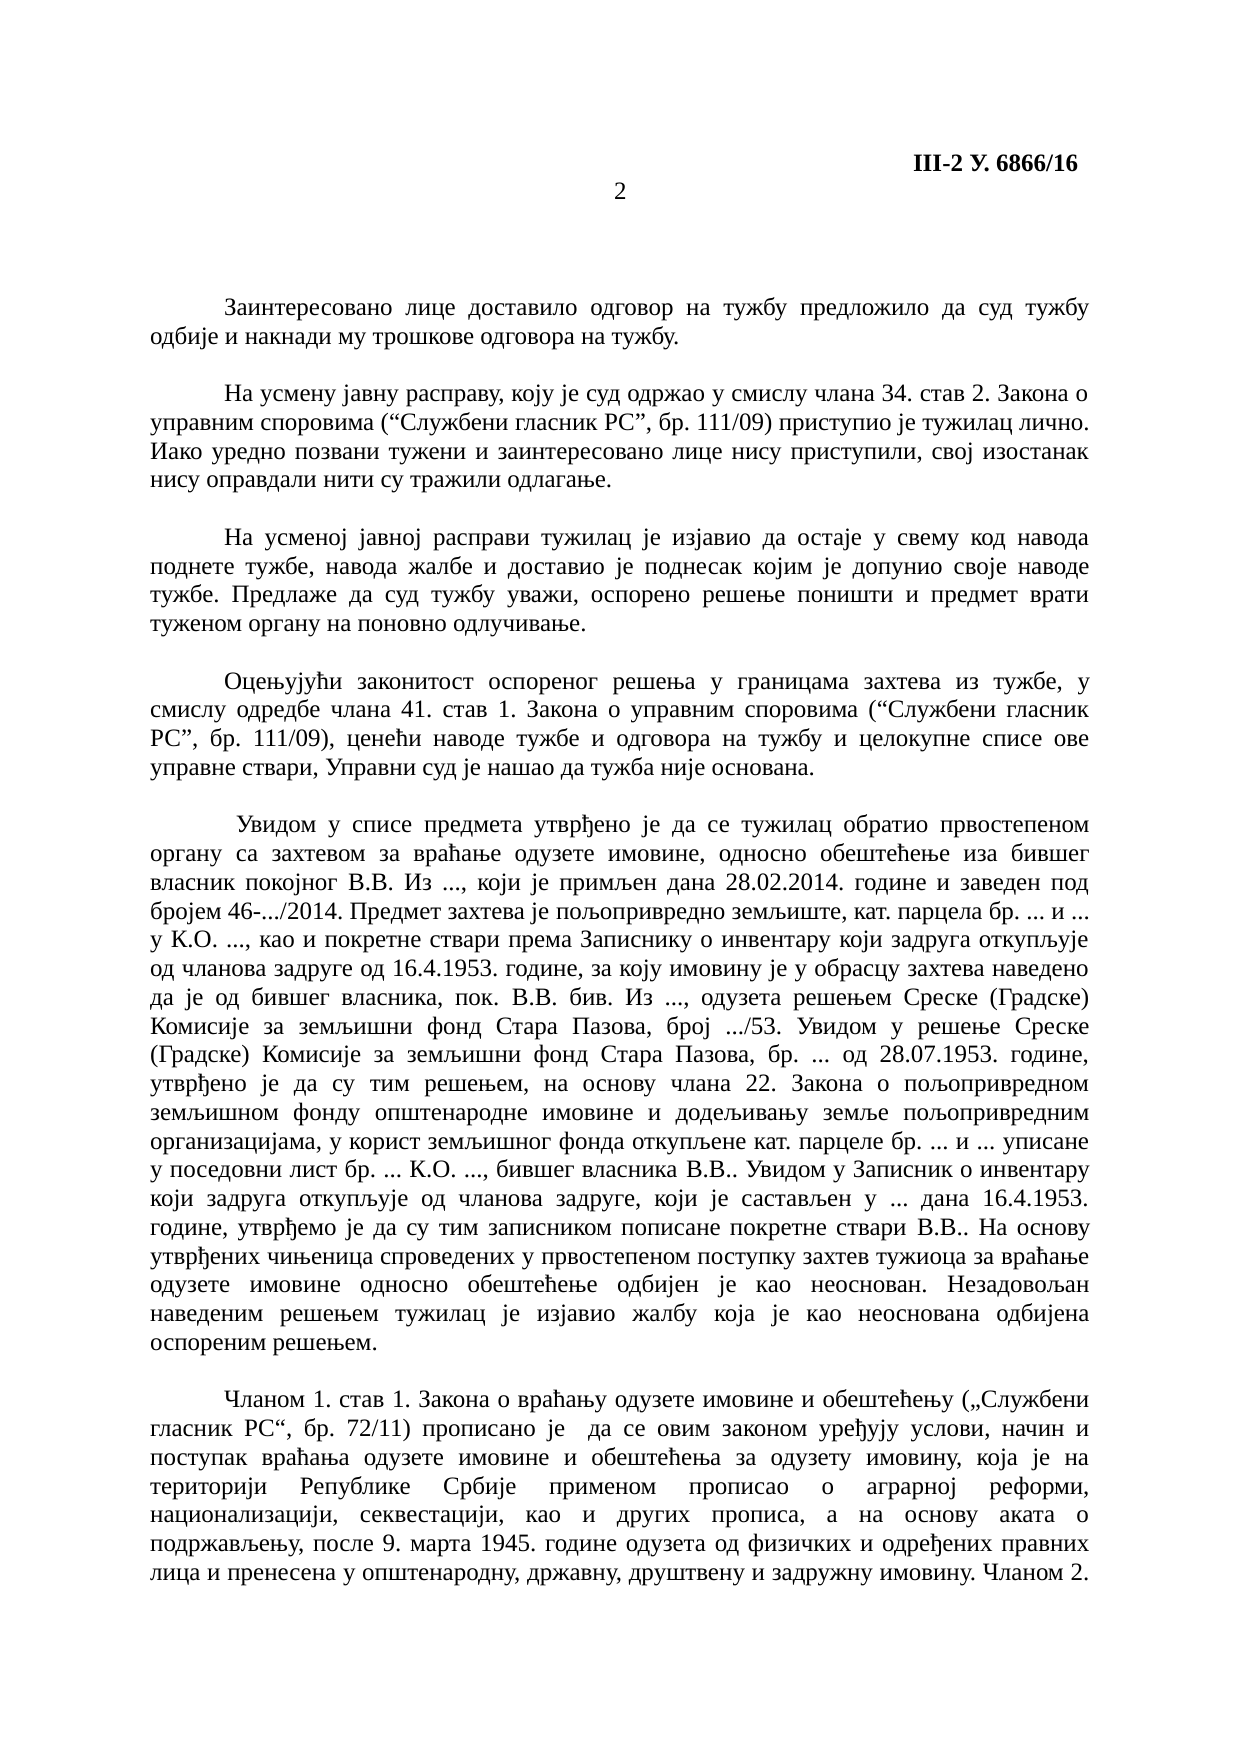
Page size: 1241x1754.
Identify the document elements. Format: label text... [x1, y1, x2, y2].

text Чланом 1. став 1. Закона о враћању одузете имовине и обештећењу („Службени гласник РС“, бр. 72/11) прописано је да се овим законом уређују услови, начин и поступак враћања одузете имовине и обештећења за одузету имовину, која је на територији Републике Србије применом прописао о аграрној реформи, национализацији, секвестацији, као и других прописа, а на основу аката о подржављењу, после 9. марта 1945. године одузета од физичких и одређених правних лица и пренесена у општенародну, државну, друштвену и задружну имовину. Чланом 2. [150, 1384, 1090, 1586]
text Заинтересовано лице доставило одговор на тужбу предложило да суд тужбу одбије и накнади му трошкове одговора на тужбу. [150, 292, 1090, 349]
text На усменој јавној расправи тужилац је изјавио да остаје у свему код навода поднете тужбе, навода жалбе и доставио је поднесак којим је допунио своје наводе тужбе. Предлаже да суд тужбу уважи, оспорено решење поништи и предмет врати туженом органу на поновно одлучивање. [150, 522, 1090, 637]
text На усмену јавну расправу, коју је суд одржао у смислу члана 34. став 2. Закона о управним споровима (“Службени гласник РС”, бр. 111/09) приступио је тужилац лично. Иако уредно позвани тужени и заинтересовано лице нису приступили, свој изостанак нису оправдали нити су тражили одлагање. [150, 378, 1090, 493]
text Увидом у списе предмета утврђено је да се тужилац обратио првостепеном органу са захтевом за враћање одузете имовине, односно обештећење иза бившег власник покојног В.В. Из ..., који је примљен дана 28.02.2014. године и заведен под бројем 46-.../2014. Предмет захтева је пољопривредно земљиште, кат. парцела бр. ... и ... у К.О. ..., као и покретне ствари према Записнику о инвентару који задруга откупљује од чланова задруге од 16.4.1953. године, за коју имовину је у обрасцу захтева наведено да је од бившег власника, пок. В.В. бив. Из ..., одузета решењем Среске (Градске) Комисије за земљишни фонд Стара Пазова, број .../53. Увидом у решење Среске (Градске) Комисије за земљишни фонд Стара Пазова, бр. ... од 28.07.1953. године, утврђено је да су тим решењем, на основу члана 22. Закона о пољопривредном земљишном фонду општенародне имовине и додељивању земље пољопривредним организацијама, у корист земљишног фонда откупљене кат. парцеле бр. ... и ... уписане у поседовни лист бр. ... К.О. ..., бившег власника В.В.. Увидом у Записник о инвентару који задруга откупљује од чланова задруге, који је састављен у ... дана 16.4.1953. године, утврђемо је да су тим записником пописане покретне ствари В.В.. На основу утврђених чињеница спроведених у првостепеном поступку захтев тужиоца за враћање одузете имовине односно обештећење одбијен је као неоснован. Незадовољан наведеним решењем тужилац је изјавио жалбу која је као неоснована одбијена оспореним решењем. [150, 809, 1090, 1356]
text Оцењујући законитост оспореног решења у границама захтева из тужбе, у смислу одредбе члана 41. став 1. Закона о управним споровима (“Службени гласник РС”, бр. 111/09), ценећи наводе тужбе и одговора на тужбу и целокупне списе ове управне ствари, Управни суд је нашао да тужба није основана. [150, 666, 1090, 781]
